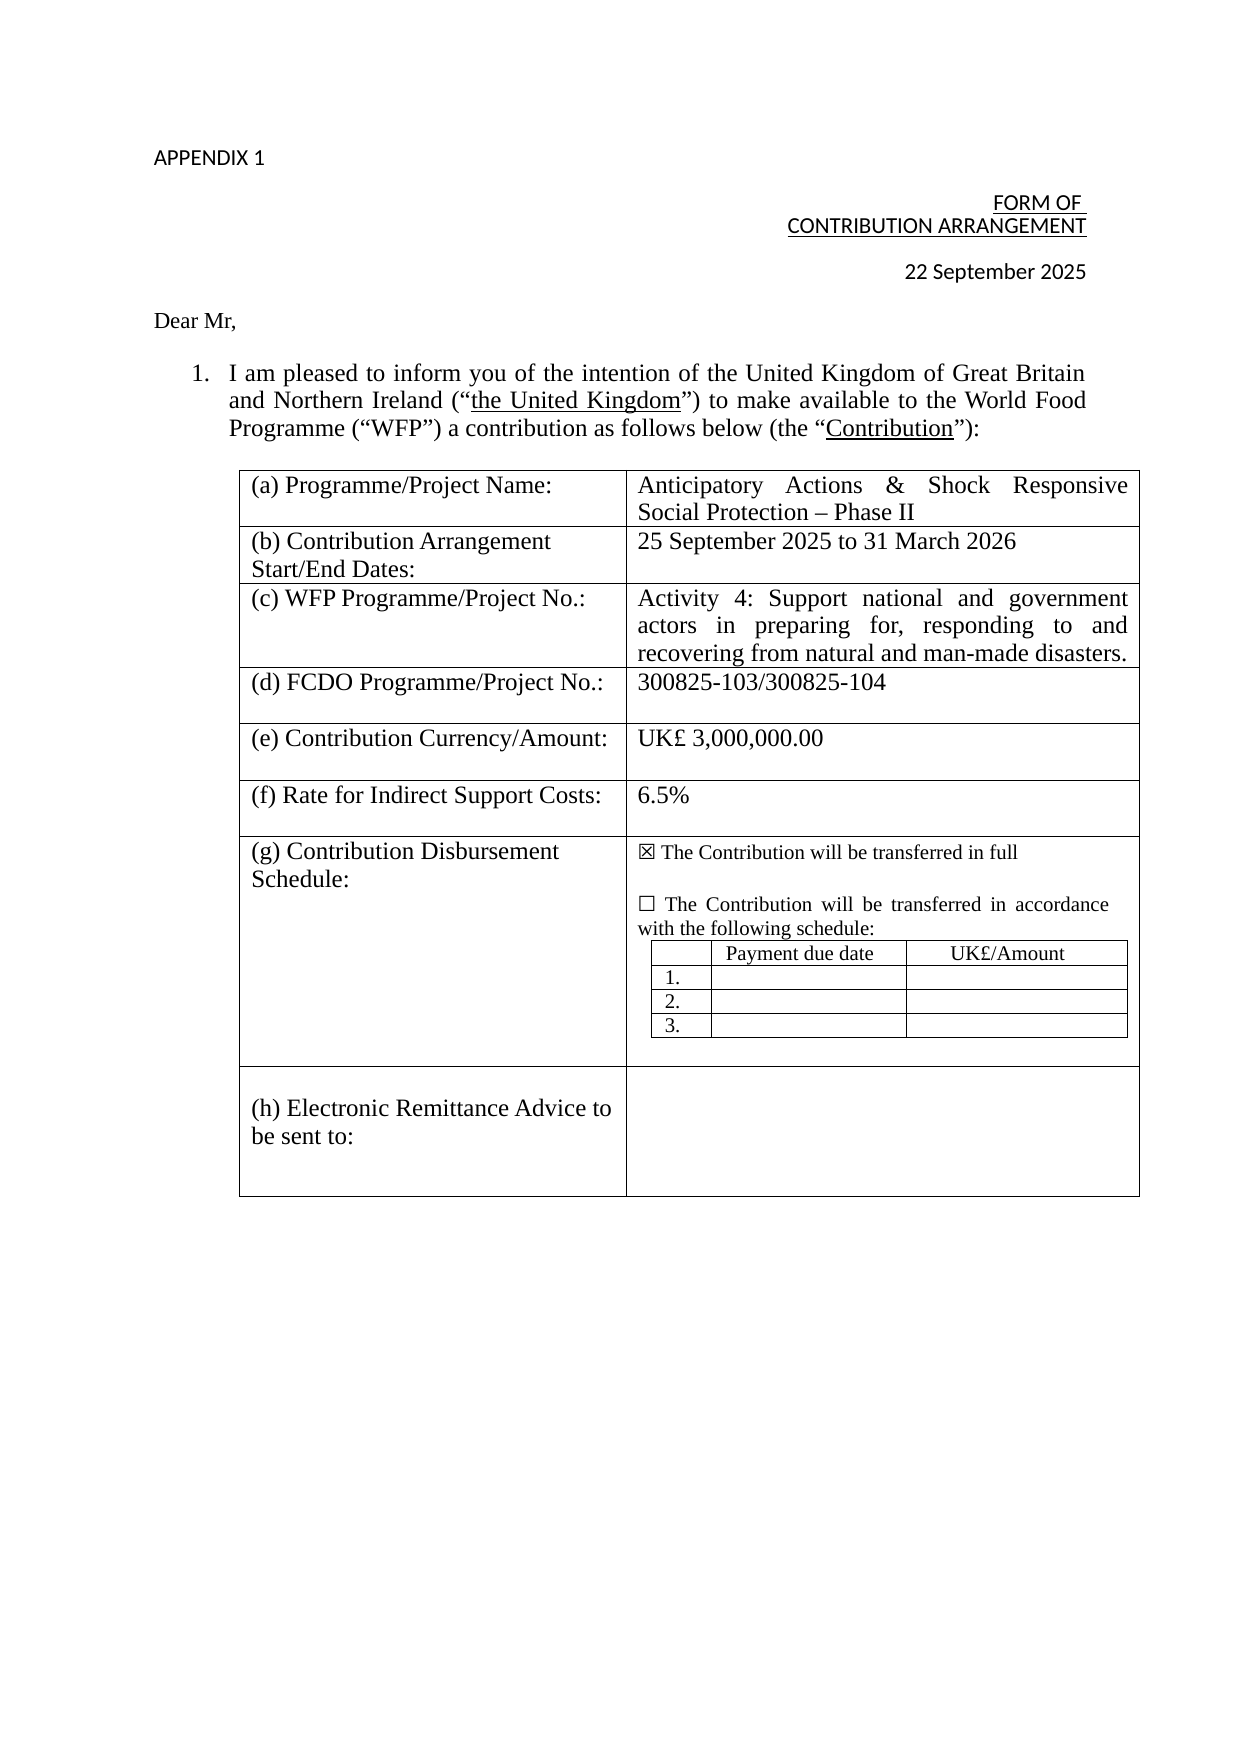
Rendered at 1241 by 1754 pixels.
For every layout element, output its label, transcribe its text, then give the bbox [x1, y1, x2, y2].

table_cell UK£ 3,000,000.00 [627, 724, 1139, 780]
table_cell 25 September 2025 to 31 March 2026 [627, 527, 1139, 583]
table_cell [907, 1014, 1127, 1037]
table_header (a) Programme/Project Name: [240, 471, 626, 526]
table_cell Activity 4: Support national and government actors in preparing for, responding to and recovering from natural and man-made disasters. [627, 584, 1139, 667]
table_cell 1. [652, 966, 711, 989]
table_cell (f) Rate for Indirect Support Costs: [240, 781, 626, 836]
table_cell ☒ The Contribution will be transferred in full ☐ The Contribution will be transferred in accordance with the following schedule: [627, 837, 1139, 1066]
table_cell 6.5% [627, 781, 1139, 836]
table_header [652, 941, 711, 964]
text Dear Mr, [153, 308, 1087, 333]
table_cell [907, 966, 1127, 989]
list I am pleased to inform you of the intention of the United Kingdom of Great Britain and Northern Ireland (“the United Kingdom”) to make available to the World Food Programme (“WFP”) a contribution as follows below (the “Contribution”): [191, 359, 1087, 442]
text 22 September 2025 [153, 262, 1087, 285]
table_cell [712, 990, 906, 1013]
table_cell 300825-103/300825-104 [627, 668, 1139, 723]
table_cell (e) Contribution Currency/Amount: [240, 724, 626, 780]
table_cell (h) Electronic Remittance Advice to be sent to: [240, 1067, 626, 1196]
text CONTRIBUTION ARRANGEMENT [153, 216, 1087, 239]
table_cell [712, 966, 906, 989]
table_cell 3. [652, 1014, 711, 1037]
table_cell (g) Contribution Disbursement Schedule: [240, 837, 626, 1066]
table_header UK£/Amount [907, 941, 1127, 964]
table_cell (c) WFP Programme/Project No.: [240, 584, 626, 667]
table_cell 2. [652, 990, 711, 1013]
table_cell (b) Contribution Arrangement Start/End Dates: [240, 527, 626, 583]
text APPENDIX 1 [153, 148, 1087, 171]
table_cell [712, 1014, 906, 1037]
table_header Anticipatory Actions & Shock Responsive Social Protection – Phase II [627, 471, 1139, 526]
table_cell [627, 1067, 1139, 1196]
table_cell (d) FCDO Programme/Project No.: [240, 668, 626, 723]
table_cell [907, 990, 1127, 1013]
text FORM OF [153, 193, 1087, 216]
table_header Payment due date [712, 941, 906, 964]
